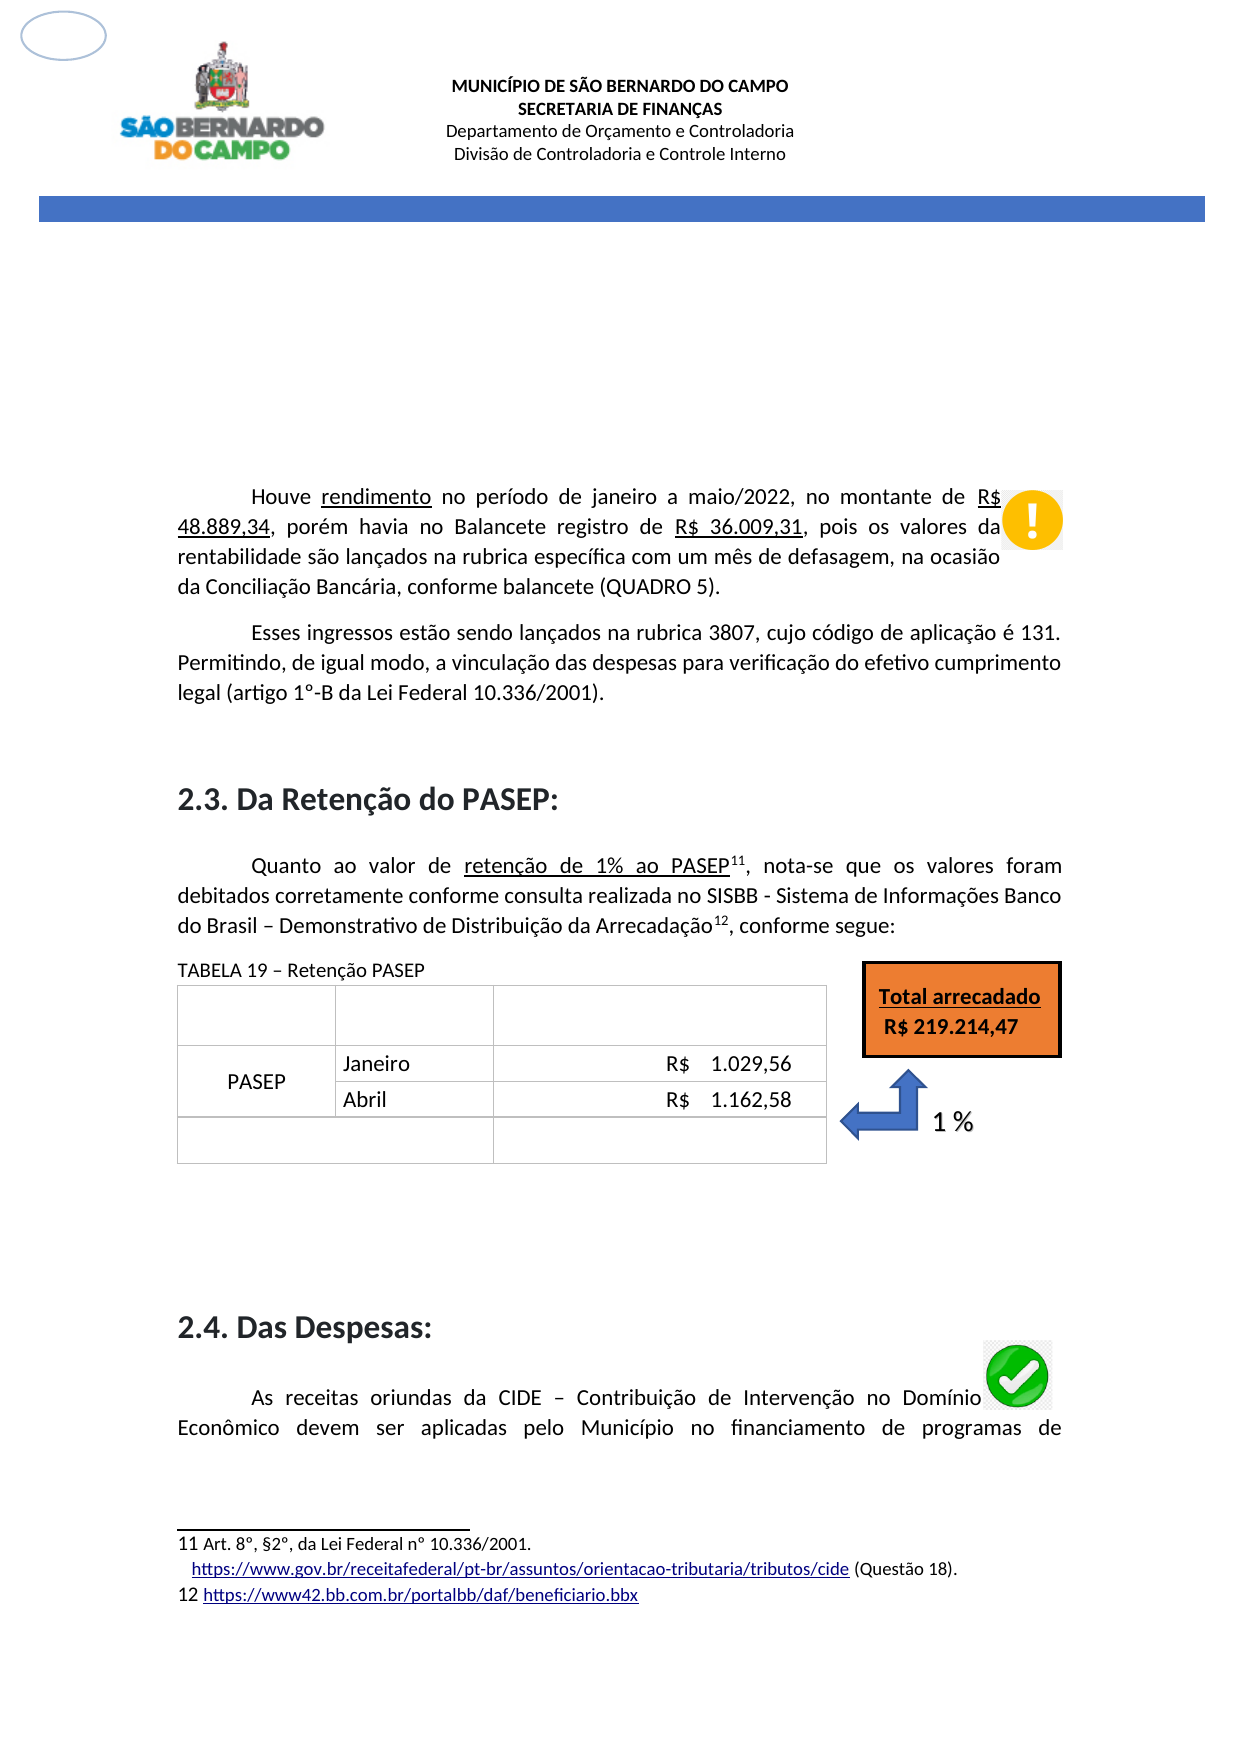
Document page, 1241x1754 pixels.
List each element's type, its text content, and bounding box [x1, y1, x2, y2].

text https://www.gov.br/receitafederal/pt-br/assuntos/orientacao-tributaria/tributos/cide (Questão 18). [177, 1556, 1063, 1581]
text 1 % [929, 1103, 976, 1139]
text https://www42.bb.com.br/portalbb/daf/beneficiario.bbx [177, 1581, 1063, 1606]
